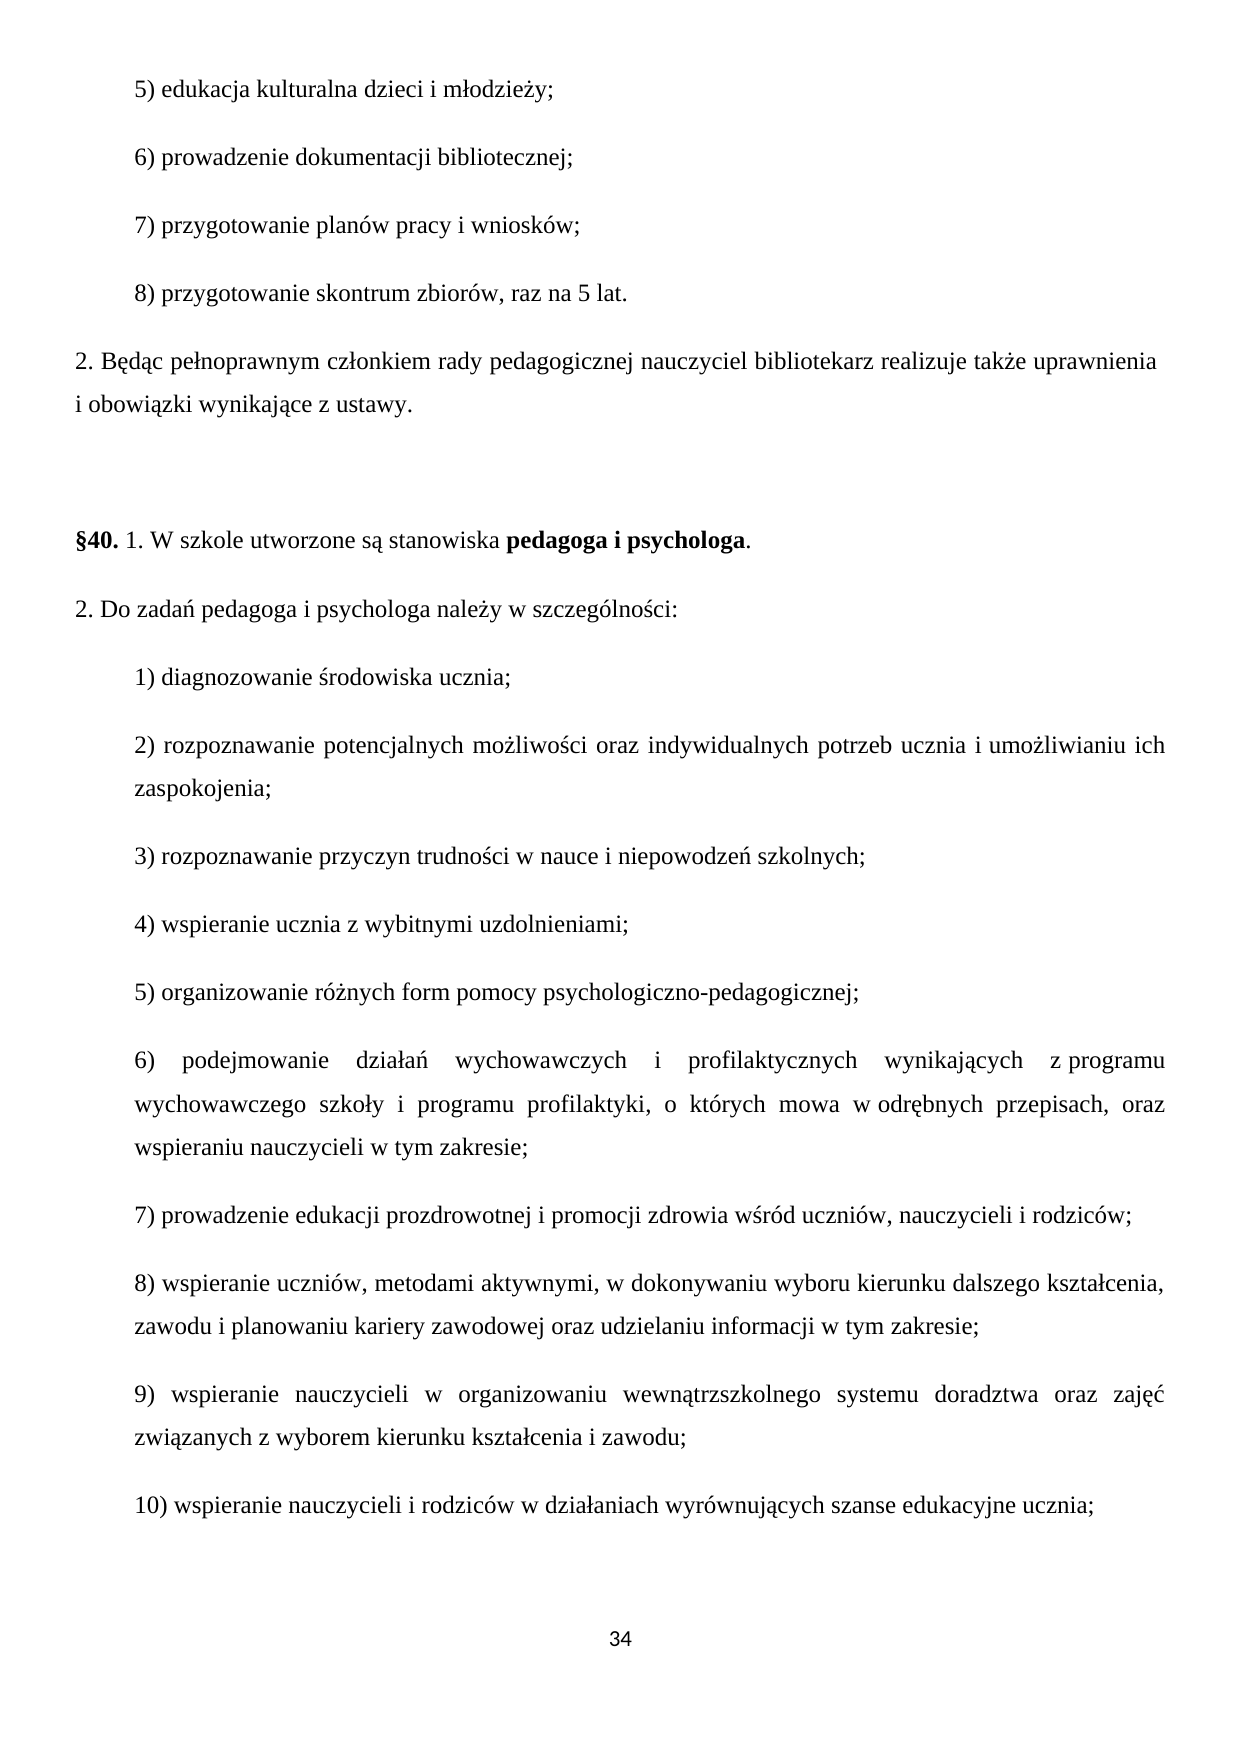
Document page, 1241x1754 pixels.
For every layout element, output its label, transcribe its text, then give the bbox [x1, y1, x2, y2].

text 4) wspieranie ucznia z wybitnymi uzdolnieniami; [134, 909, 1165, 938]
text 5) organizowanie różnych form pomocy psychologiczno-pedagogicznej; [134, 977, 1165, 1006]
text 6) podejmowanie działań wychowawczych i profilaktycznych wynikających z programu wychowawczego szkoły i programu profilaktyki, o których mowa w odrębnych przepisach, oraz wspieraniu nauczycieli w tym zakresie; [134, 1046, 1165, 1161]
text 9) wspieranie nauczycieli w organizowaniu wewnątrzszkolnego systemu doradztwa oraz zajęć związanych z wyborem kierunku kształcenia i zawodu; [134, 1379, 1165, 1451]
text 2) rozpoznawanie potencjalnych możliwości oraz indywidualnych potrzeb ucznia i umożliwianiu ich zaspokojenia; [134, 730, 1165, 802]
text 7) prowadzenie edukacji prozdrowotnej i promocji zdrowia wśród uczniów, nauczycieli i rodziców; [134, 1200, 1165, 1229]
text 8) przygotowanie skontrum zbiorów, raz na 5 lat. [134, 278, 1165, 307]
text 1) diagnozowanie środowiska ucznia; [134, 662, 1165, 691]
text 6) prowadzenie dokumentacji bibliotecznej; [134, 142, 1165, 171]
text 2. Będąc pełnoprawnym członkiem rady pedagogicznej nauczyciel bibliotekarz realizuje także uprawnienia i obowiązki wynikające z ustawy. [75, 346, 1165, 418]
text 10) wspieranie nauczycieli i rodziców w działaniach wyrównujących szanse edukacyjne ucznia; [134, 1491, 1165, 1519]
text 2. Do zadań pedagoga i psychologa należy w szczególności: [75, 594, 1165, 622]
text 8) wspieranie uczniów, metodami aktywnymi, w dokonywaniu wyboru kierunku dalszego kształcenia, zawodu i planowaniu kariery zawodowej oraz udzielaniu informacji w tym zakresie; [134, 1268, 1165, 1340]
text 5) edukacja kulturalna dzieci i młodzieży; [134, 74, 1165, 102]
text §40. 1. W szkole utworzone są stanowiska pedagoga i psychologa. [75, 526, 1165, 554]
text 3) rozpoznawanie przyczyn trudności w nauce i niepowodzeń szkolnych; [134, 841, 1165, 870]
text 7) przygotowanie planów pracy i wniosków; [134, 210, 1165, 239]
